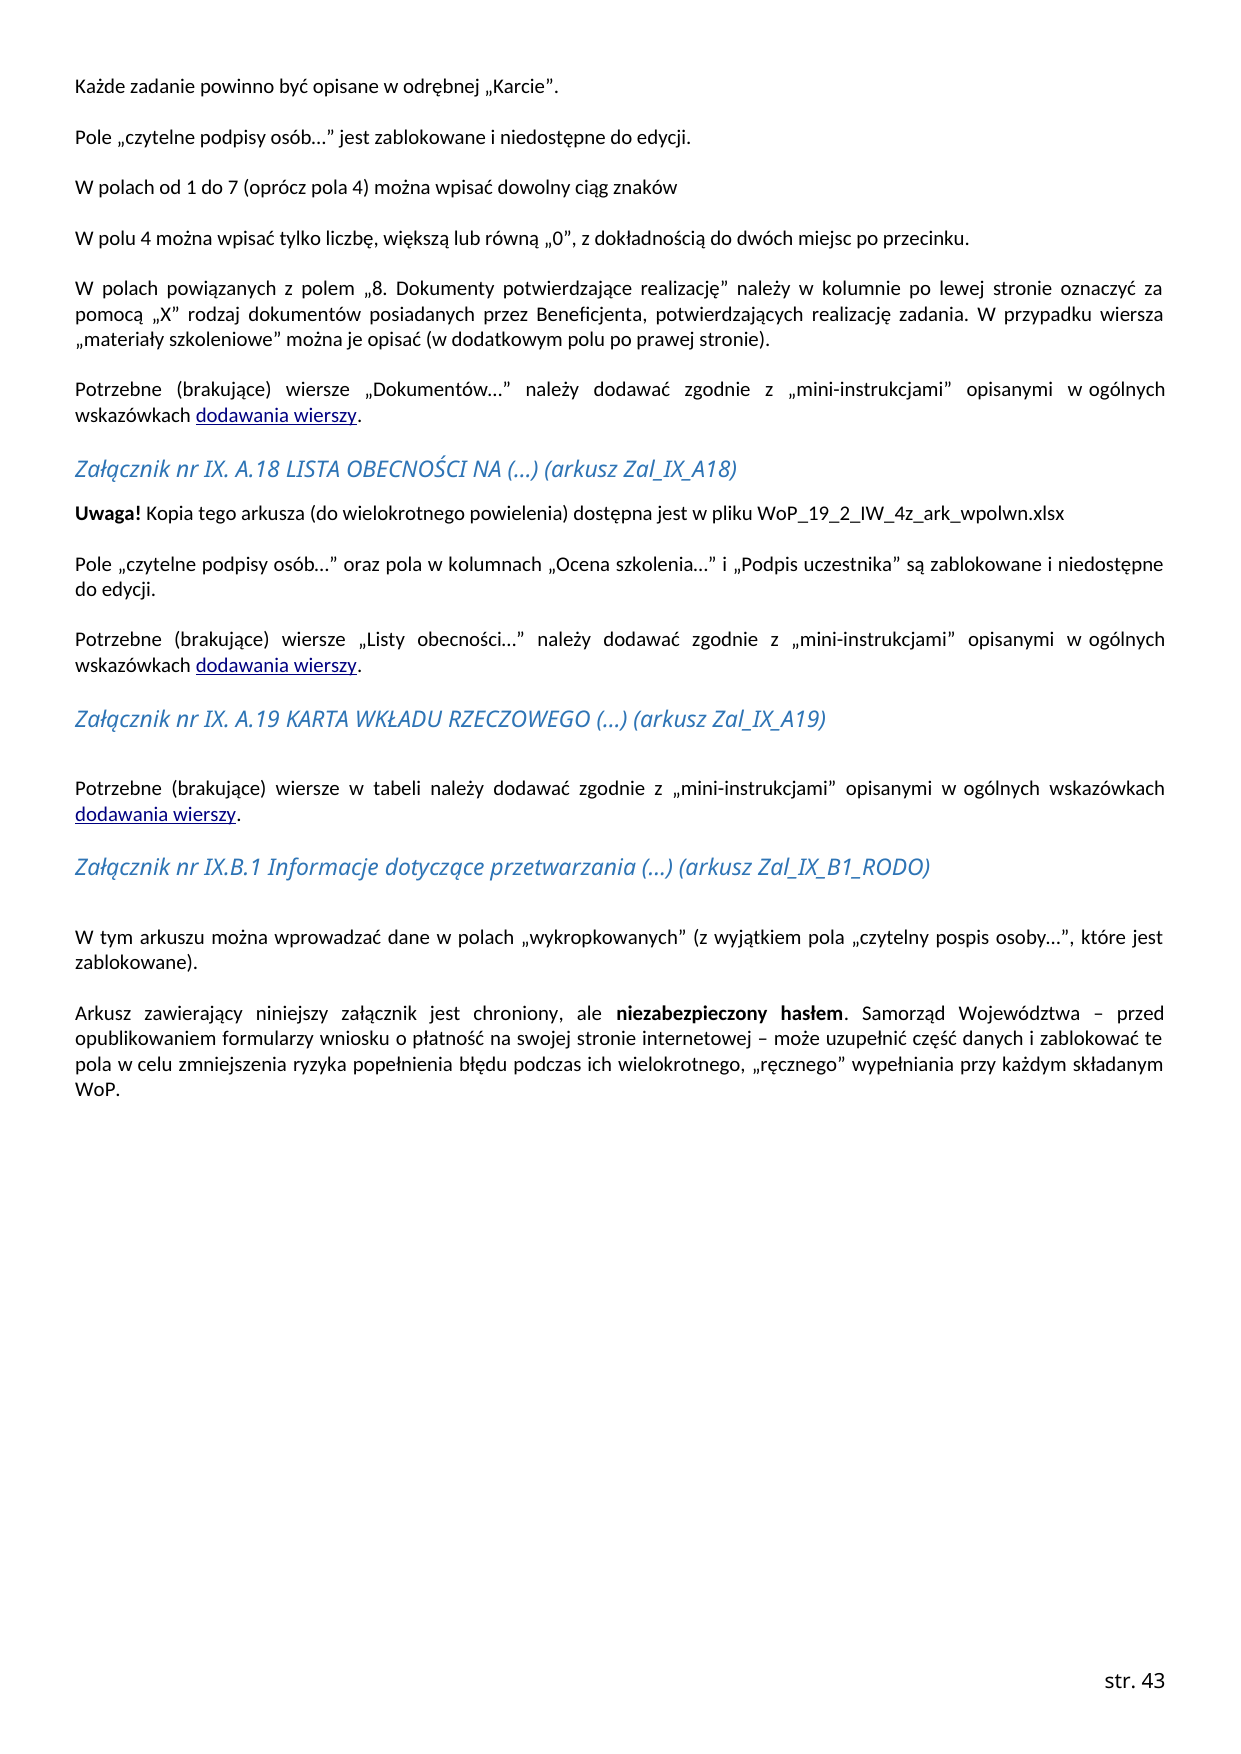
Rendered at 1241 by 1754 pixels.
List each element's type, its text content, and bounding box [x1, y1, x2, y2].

list W polu 4 można wpisać tylko liczbę, większą lub równą „0”, z dokładnością do dwóch miejsc po przecinku. [75, 225, 1165, 250]
list Potrzebne (brakujące) wiersze „Listy obecności…” należy dodawać zgodnie z „mini-instrukcjami” opisanymi w ogólnych wskazówkach dodawania wierszy. [75, 627, 1165, 677]
list W tym arkuszu można wprowadzać dane w polach „wykropkowanych” (z wyjątkiem pola „czytelny pospis osoby…”, które jest zablokowane). [75, 924, 1165, 975]
list Arkusz zawierający niniejszy załącznik jest chroniony, ale niezabezpieczony hasłem. Samorząd Województwa – przed opublikowaniem formularzy wniosku o płatność na swojej stronie internetowej – może uzupełnić część danych i zablokować te pola w celu zmniejszenia ryzyka popełnienia błędu podczas ich wielokrotnego, „ręcznego” wypełniania przy każdym składanym WoP. [75, 1000, 1165, 1102]
list Potrzebne (brakujące) wiersze „Dokumentów…” należy dodawać zgodnie z „mini-instrukcjami” opisanymi w ogólnych wskazówkach dodawania wierszy. [75, 377, 1165, 427]
list Uwaga! Kopia tego arkusza (do wielokrotnego powielenia) dostępna jest w pliku WoP_19_2_IW_4z_ark_wpolwn.xlsx [75, 500, 1165, 526]
list Pole „czytelne podpisy osób…” jest zablokowane i niedostępne do edycji. [75, 124, 1165, 149]
list W polach od 1 do 7 (oprócz pola 4) można wpisać dowolny ciąg znaków [75, 174, 1165, 200]
list Pole „czytelne podpisy osób…” oraz pola w kolumnach „Ocena szkolenia…” i „Podpis uczestnika” są zablokowane i niedostępne do edycji. [75, 551, 1165, 602]
list Potrzebne (brakujące) wiersze w tabeli należy dodawać zgodnie z „mini-instrukcjami” opisanymi w ogólnych wskazówkach dodawania wierszy. [75, 775, 1165, 826]
list Każde zadanie powinno być opisane w odrębnej „Karcie”. [75, 74, 1165, 99]
subtitle Załącznik nr IX. A.19 KARTA WKŁADU RZECZOWEGO (…) (arkusz Zal_IX_A19) [75, 702, 1165, 734]
list W polach powiązanych z polem „8. Dokumenty potwierdzające realizację” należy w kolumnie po lewej stronie oznaczyć za pomocą „X” rodzaj dokumentów posiadanych przez Beneficjenta, potwierdzających realizację zadania. W przypadku wiersza „materiały szkoleniowe” można je opisać (w dodatkowym polu po prawej stronie). [75, 275, 1165, 352]
subtitle Załącznik nr IX. A.18 LISTA OBECNOŚCI NA (…) (arkusz Zal_IX_A18) [75, 452, 1165, 484]
subtitle Załącznik nr IX.B.1 Informacje dotyczące przetwarzania (…) (arkusz Zal_IX_B1_RODO) [75, 851, 1165, 882]
